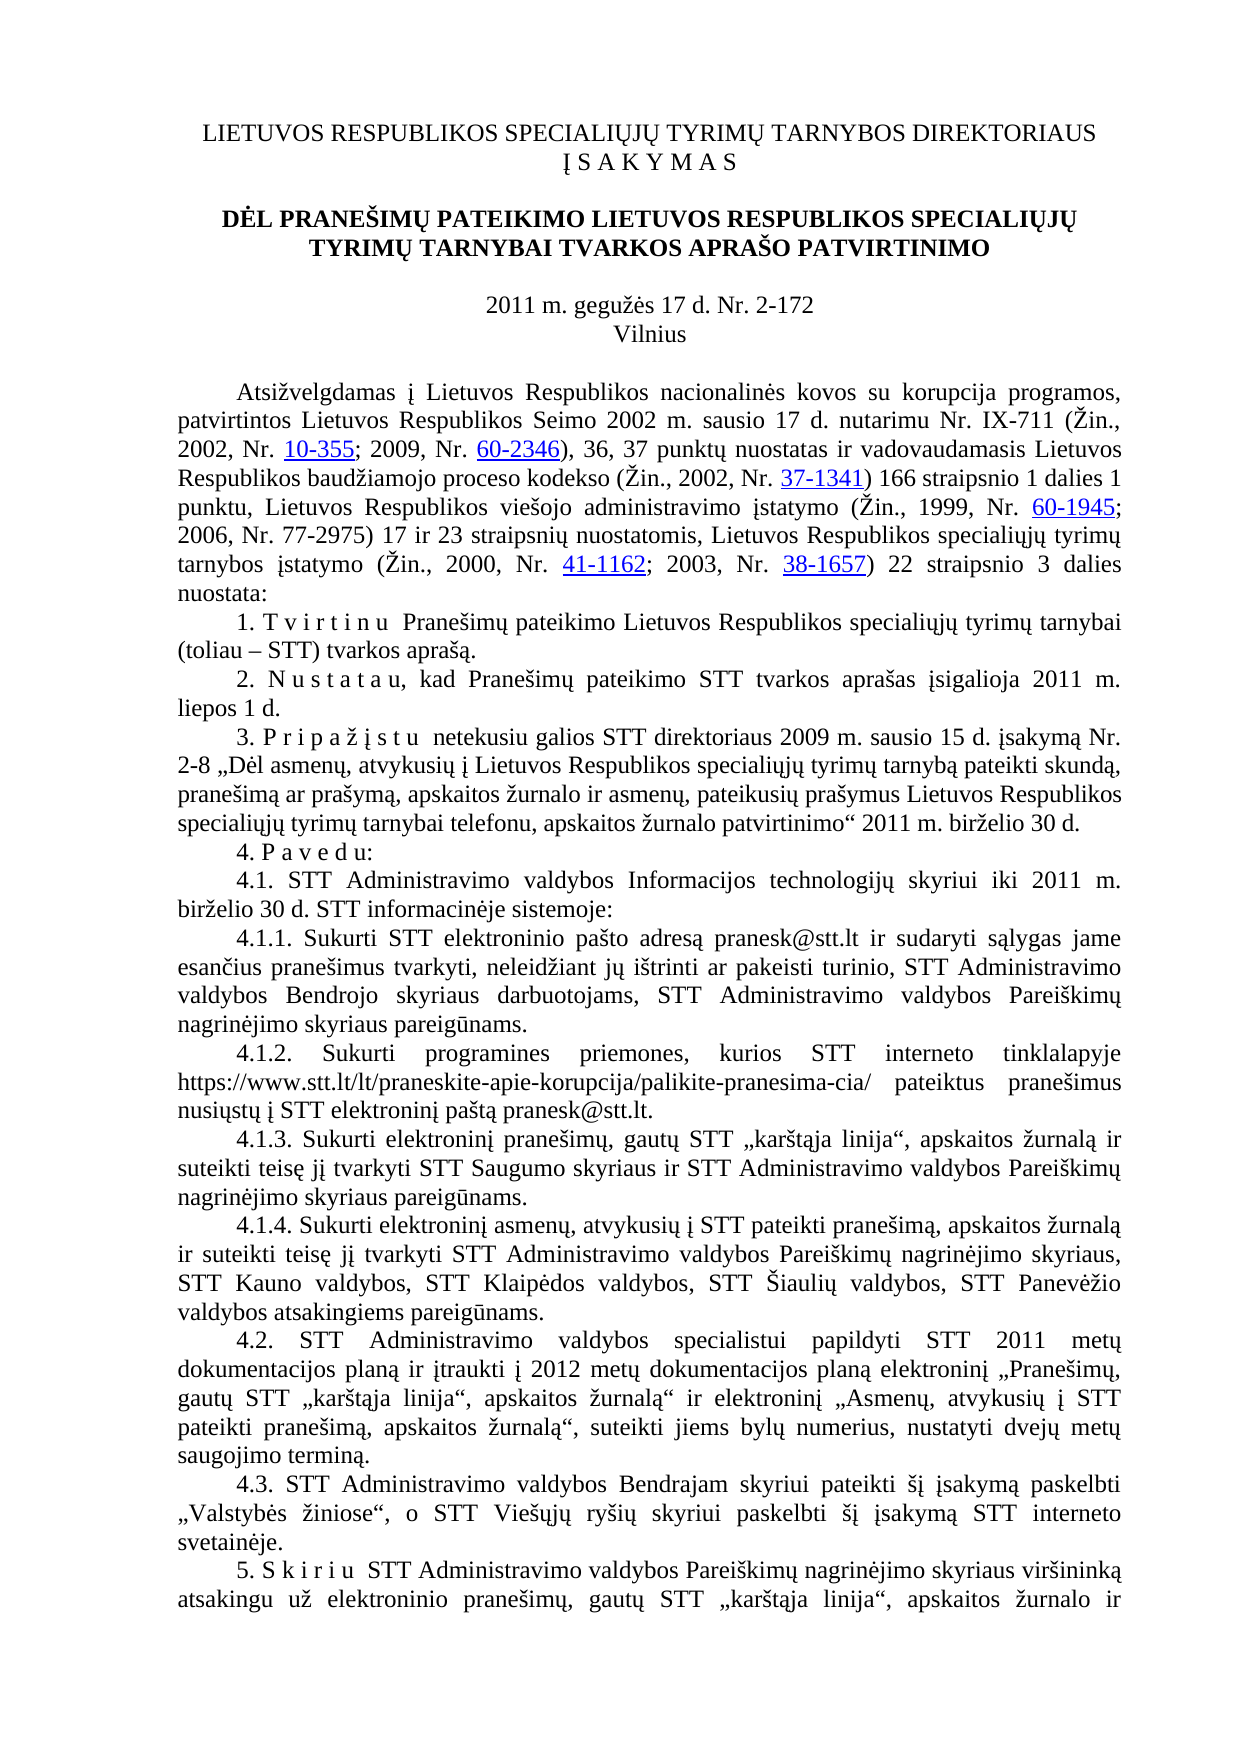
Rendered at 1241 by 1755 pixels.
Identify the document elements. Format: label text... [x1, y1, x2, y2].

text 4.1.1. Sukurti STT elektroninio pašto adresą pranesk@stt.lt ir sudaryti sąlygas jame esančius pranešimus tvarkyti, neleidžiant jų ištrinti ar pakeisti turinio, STT Administravimo valdybos Bendrojo skyriaus darbuotojams, STT Administravimo valdybos Pareiškimų nagrinėjimo skyriaus pareigūnams. [177, 923, 1122, 1038]
text 1. Tvirtinu Pranešimų pateikimo Lietuvos Respublikos specialiųjų tyrimų tarnybai (toliau – STT) tvarkos aprašą. [177, 607, 1122, 664]
text 4.1. STT Administravimo valdybos Informacijos technologijų skyriui iki 2011 m. birželio 30 d. STT informacinėje sistemoje: [177, 866, 1122, 923]
text Vilnius [177, 319, 1122, 348]
text 2. Nustatau, kad Pranešimų pateikimo STT tvarkos aprašas įsigalioja 2011 m. liepos 1 d. [177, 664, 1122, 722]
text 4.1.2. Sukurti programines priemones, kurios STT interneto tinklalapyje https://www.stt.lt/lt/praneskite-apie-korupcija/palikite-pranesima-cia/ pateiktus pranešimus nusiųstų į STT elektroninį paštą pranesk@stt.lt. [177, 1038, 1122, 1124]
text 3. Pripažįstu netekusiu galios STT direktoriaus 2009 m. sausio 15 d. įsakymą Nr. 2-8 „Dėl asmenų, atvykusių į Lietuvos Respublikos specialiųjų tyrimų tarnybą pateikti skundą, pranešimą ar prašymą, apskaitos žurnalo ir asmenų, pateikusių prašymus Lietuvos Respublikos specialiųjų tyrimų tarnybai telefonu, apskaitos žurnalo patvirtinimo“ 2011 m. birželio 30 d. [177, 722, 1122, 837]
text 4.1.4. Sukurti elektroninį asmenų, atvykusių į STT pateikti pranešimą, apskaitos žurnalą ir suteikti teisę jį tvarkyti STT Administravimo valdybos Pareiškimų nagrinėjimo skyriaus, STT Kauno valdybos, STT Klaipėdos valdybos, STT Šiaulių valdybos, STT Panevėžio valdybos atsakingiems pareigūnams. [177, 1211, 1122, 1326]
text 4. Pavedu: [177, 837, 1122, 866]
text DĖL PRANEŠIMŲ PATEIKIMO LIETUVOS RESPUBLIKOS SPECIALIŲJŲ TYRIMŲ TARNYBAI TVARKOS APRAŠO PATVIRTINIMO [177, 204, 1122, 262]
text 5. Skiriu STT Administravimo valdybos Pareiškimų nagrinėjimo skyriaus viršininką atsakingu už elektroninio pranešimų, gautų STT „karštąja linija“, apskaitos žurnalo ir [177, 1556, 1122, 1613]
text Atsižvelgdamas į Lietuvos Respublikos nacionalinės kovos su korupcija programos, patvirtintos Lietuvos Respublikos Seimo 2002 m. sausio 17 d. nutarimu Nr. IX-711 (Žin., 2002, Nr. 10-355; 2009, Nr. 60-2346), 36, 37 punktų nuostatas ir vadovaudamasis Lietuvos Respublikos baudžiamojo proceso kodekso (Žin., 2002, Nr. 37-1341) 166 straipsnio 1 dalies 1 punktu, Lietuvos Respublikos viešojo administravimo įstatymo (Žin., 1999, Nr. 60-1945; 2006, Nr. 77-2975) 17 ir 23 straipsnių nuostatomis, Lietuvos Respublikos specialiųjų tyrimų tarnybos įstatymo (Žin., 2000, Nr. 41-1162; 2003, Nr. 38-1657) 22 straipsnio 3 dalies nuostata: [177, 377, 1122, 607]
text 2011 m. gegužės 17 d. Nr. 2-172 [177, 291, 1122, 319]
text ĮSAKYMAS [177, 147, 1122, 176]
text 4.1.3. Sukurti elektroninį pranešimų, gautų STT „karštąja linija“, apskaitos žurnalą ir suteikti teisę jį tvarkyti STT Saugumo skyriaus ir STT Administravimo valdybos Pareiškimų nagrinėjimo skyriaus pareigūnams. [177, 1124, 1122, 1211]
text LIETUVOS RESPUBLIKOS SPECIALIŲJŲ TYRIMŲ TARNYBOS DIREKTORIAUS [177, 118, 1122, 147]
text 4.3. STT Administravimo valdybos Bendrajam skyriui pateikti šį įsakymą paskelbti „Valstybės žiniose“, o STT Viešųjų ryšių skyriui paskelbti šį įsakymą STT interneto svetainėje. [177, 1469, 1122, 1556]
text 4.2. STT Administravimo valdybos specialistui papildyti STT 2011 metų dokumentacijos planą ir įtraukti į 2012 metų dokumentacijos planą elektroninį „Pranešimų, gautų STT „karštąja linija“, apskaitos žurnalą“ ir elektroninį „Asmenų, atvykusių į STT pateikti pranešimą, apskaitos žurnalą“, suteikti jiems bylų numerius, nustatyti dvejų metų saugojimo terminą. [177, 1326, 1122, 1469]
